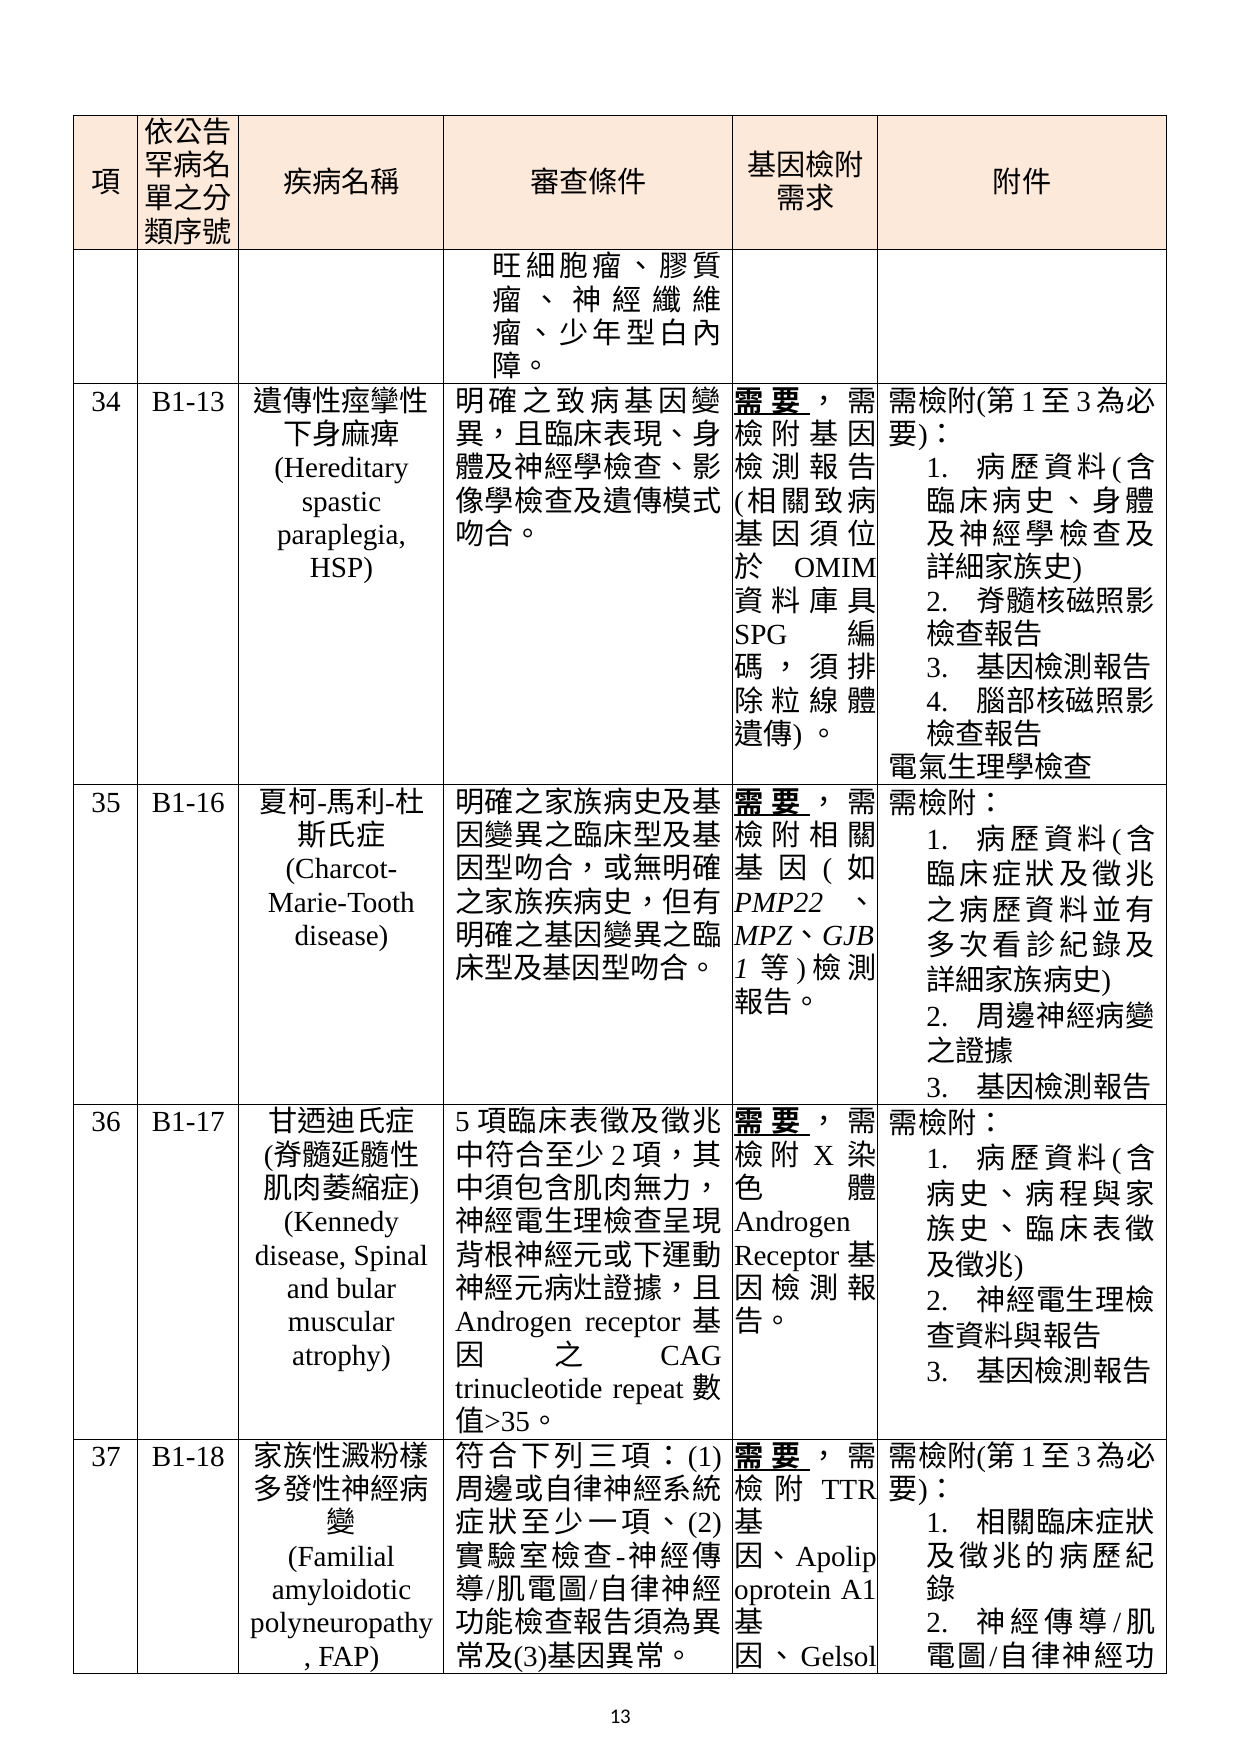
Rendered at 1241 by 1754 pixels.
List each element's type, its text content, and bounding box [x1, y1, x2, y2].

table_cell 家族性澱粉樣 多發性神經病變 (Familial amyloidotic polyneuropathy, FAP) [239, 1440, 443, 1673]
table_cell 34 [74, 384, 137, 784]
table_header 審查條件 [444, 116, 732, 249]
table_cell 甘迺迪氏症 (脊髓延髓性肌肉萎縮症) (Kennedy disease, Spinal and bular muscular atrophy) [239, 1105, 443, 1438]
table_cell 遺傳性痙攣性 下身麻痺 (Hereditary spastic paraplegia, HSP) [239, 384, 443, 784]
table_cell 需要，需檢附TTR基因、Apolipoprotein A1基因、Gelsol [733, 1440, 877, 1673]
table_cell [733, 250, 877, 383]
table_header 項 [74, 116, 137, 249]
table_header 疾病名稱 [239, 116, 443, 249]
table_cell 需檢附： 病歷資料(含病史、病程與家族史、臨床表徵及徵兆) 神經電生理檢查資料與報告 基因檢測報告 [878, 1105, 1166, 1438]
table_cell 需檢附： 病歷資料(含臨床症狀及徵兆之病歷資料並有多次看診紀錄及詳細家族病史) 周邊神經病變之證據 基因檢測報告 [878, 785, 1166, 1104]
table_cell 明確之家族病史及基因變異之臨床型及基因型吻合，或無明確之家族疾病史，但有明確之基因變異之臨床型及基因型吻合。 [444, 785, 732, 1104]
table_cell B1-16 [138, 785, 238, 1104]
table_cell 需檢附(第1至3為必要)： 相關臨床症狀及徵兆的病歷紀錄 神經傳導/肌電圖/自律神經功能檢查 基因檢測報告 其它相關檢驗報告如心臟超音波、其他心臟功能或影像檢查、眼球檢查、組織切片病理報告 [878, 1440, 1166, 1673]
table_cell 需要，需檢附基因檢測報告(相關致病基因須位於OMIM資料庫具SPG編碼，須排除粒線體遺傳) 。 [733, 384, 877, 784]
table_header 基因檢附需求 [733, 116, 877, 249]
table_cell 36 [74, 1105, 137, 1438]
table_cell [239, 250, 443, 383]
table_cell [74, 250, 137, 383]
table_cell 需檢附(第1至3為必要)： 病歷資料(含臨床病史、身體及神經學檢查及詳細家族史) 脊髓核磁照影檢查報告 基因檢測報告 腦部核磁照影檢查報告 電氣生理學檢查 [878, 384, 1166, 784]
table_header 依公告罕病名單之分類序號 [138, 116, 238, 249]
table_cell 需要，需檢附X染色體Androgen Receptor基因檢測報告。 [733, 1105, 877, 1438]
table_cell B1-18 [138, 1440, 238, 1673]
table_cell 5項臨床表徵及徵兆中符合至少2項，其中須包含肌肉無力，神經電生理檢查呈現背根神經元或下運動神經元病灶證據，且Androgen receptor基因之CAG trinucleotide repeat數值>35。 [444, 1105, 732, 1438]
table_cell B1-13 [138, 384, 238, 784]
table_cell 35 [74, 785, 137, 1104]
table_cell 需要，需檢附相關基因(如PMP22、MPZ、GJB1等)檢測報告。 [733, 785, 877, 1104]
table_cell B1-17 [138, 1105, 238, 1438]
table_cell [878, 250, 1166, 383]
table_cell [138, 250, 238, 383]
table_cell 旺細胞瘤、膠質瘤、神經纖維瘤、少年型白內障。 [444, 250, 732, 383]
table_cell 37 [74, 1440, 137, 1673]
table_cell 符合下列三項：(1)周邊或自律神經系統症狀至少一項、(2)實驗室檢查-神經傳導/肌電圖/自律神經功能檢查報告須為異常及(3)基因異常。 [444, 1440, 732, 1673]
table_header 附件 [878, 116, 1166, 249]
table_cell 夏柯-馬利-杜斯氏症 (Charcot-Marie-Tooth disease) [239, 785, 443, 1104]
table_cell 明確之致病基因變異，且臨床表現、身體及神經學檢查、影像學檢查及遺傳模式吻合。 [444, 384, 732, 784]
